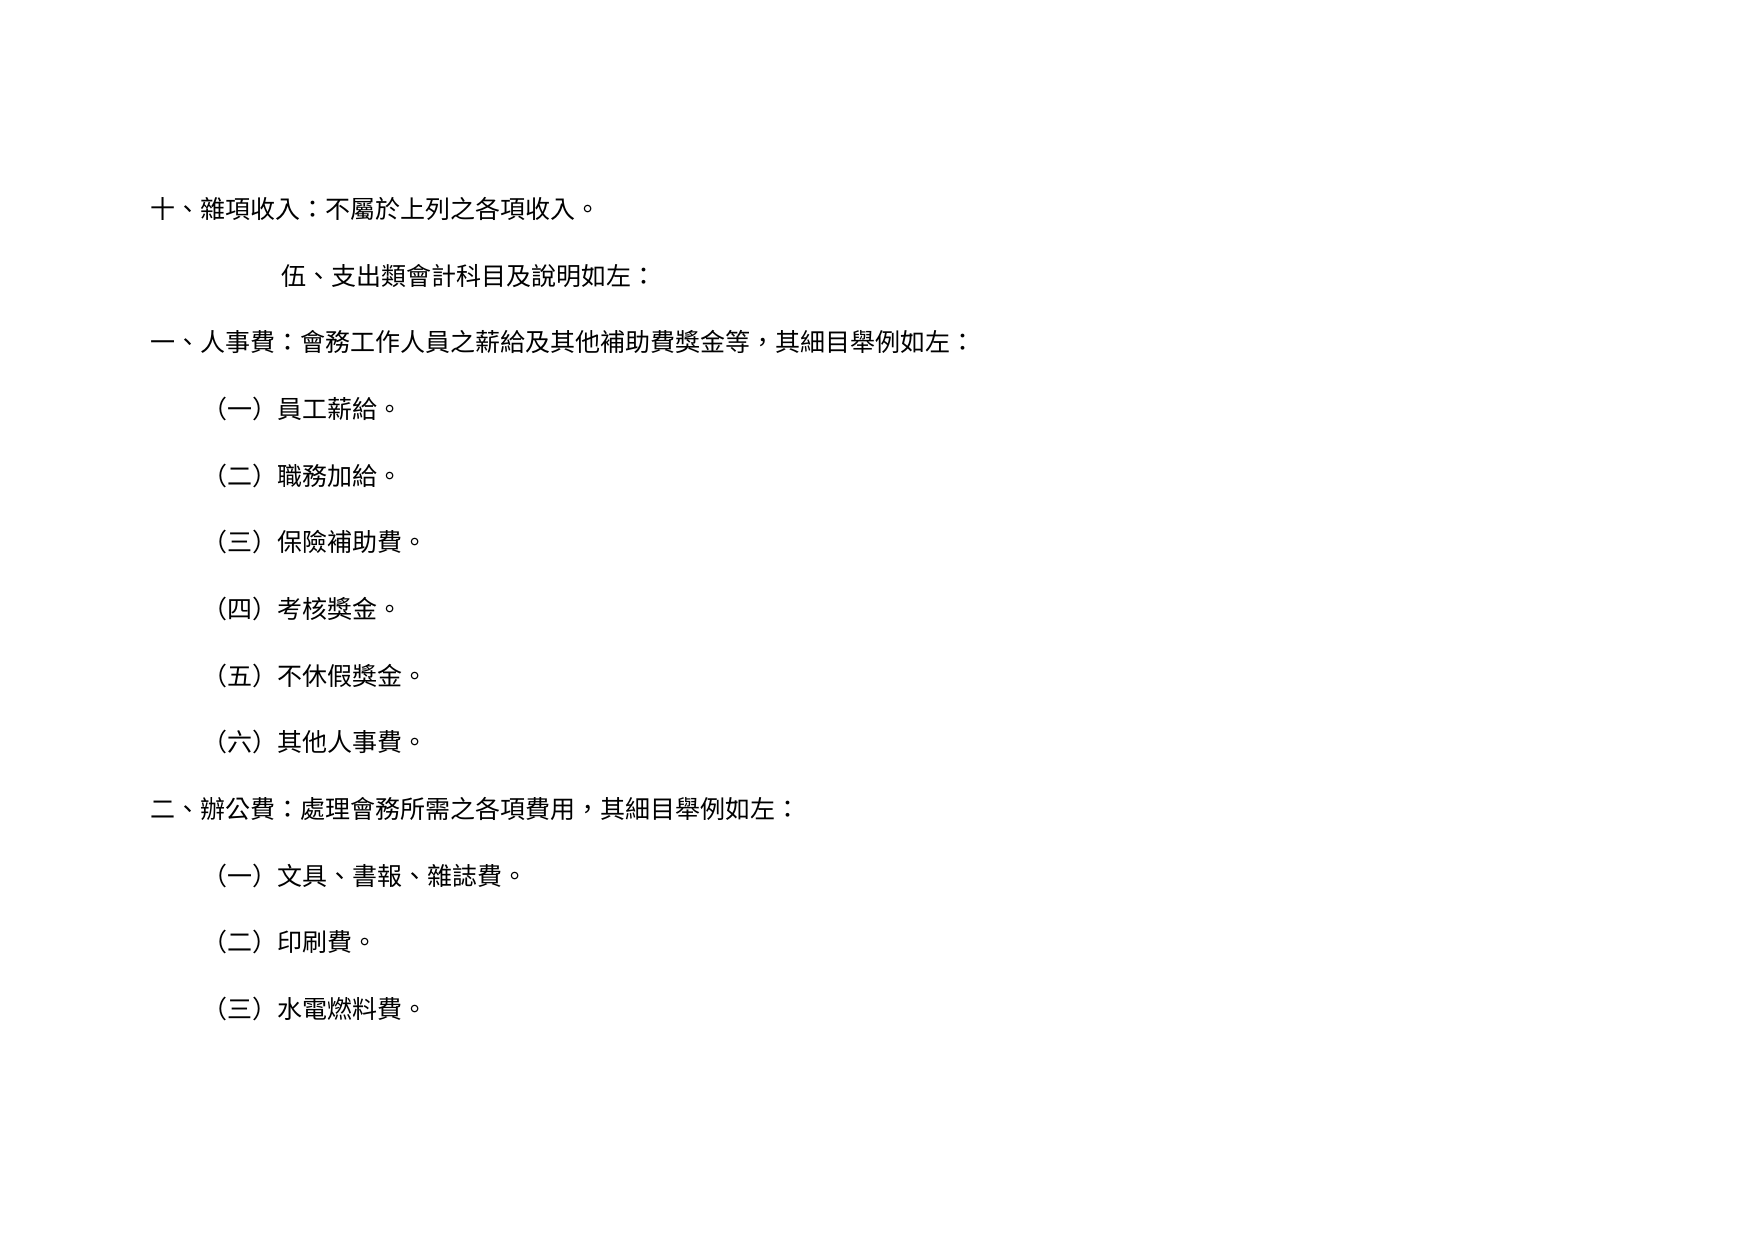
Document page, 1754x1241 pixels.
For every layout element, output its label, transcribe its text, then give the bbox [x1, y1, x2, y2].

text （一）文具、書報、雜誌費。 [202, 856, 1604, 893]
text （五）不休假獎金。 [202, 656, 1604, 693]
text 伍、支出類會計科目及說明如左： [281, 256, 1604, 293]
text （二）印刷費。 [202, 922, 1604, 960]
text （四）考核獎金。 [202, 589, 1604, 626]
text （三）保險補助費。 [202, 522, 1604, 560]
text 一、人事費：會務工作人員之薪給及其他補助費獎金等，其細目舉例如左： [150, 322, 1604, 360]
text （六）其他人事費。 [202, 722, 1604, 760]
text （二）職務加給。 [202, 456, 1604, 493]
text 十、雜項收入：不屬於上列之各項收入。 [150, 189, 1604, 226]
text （三）水電燃料費。 [202, 989, 1604, 1026]
text （一）員工薪給。 [202, 389, 1604, 426]
text 二、辦公費：處理會務所需之各項費用，其細目舉例如左： [150, 789, 1604, 826]
